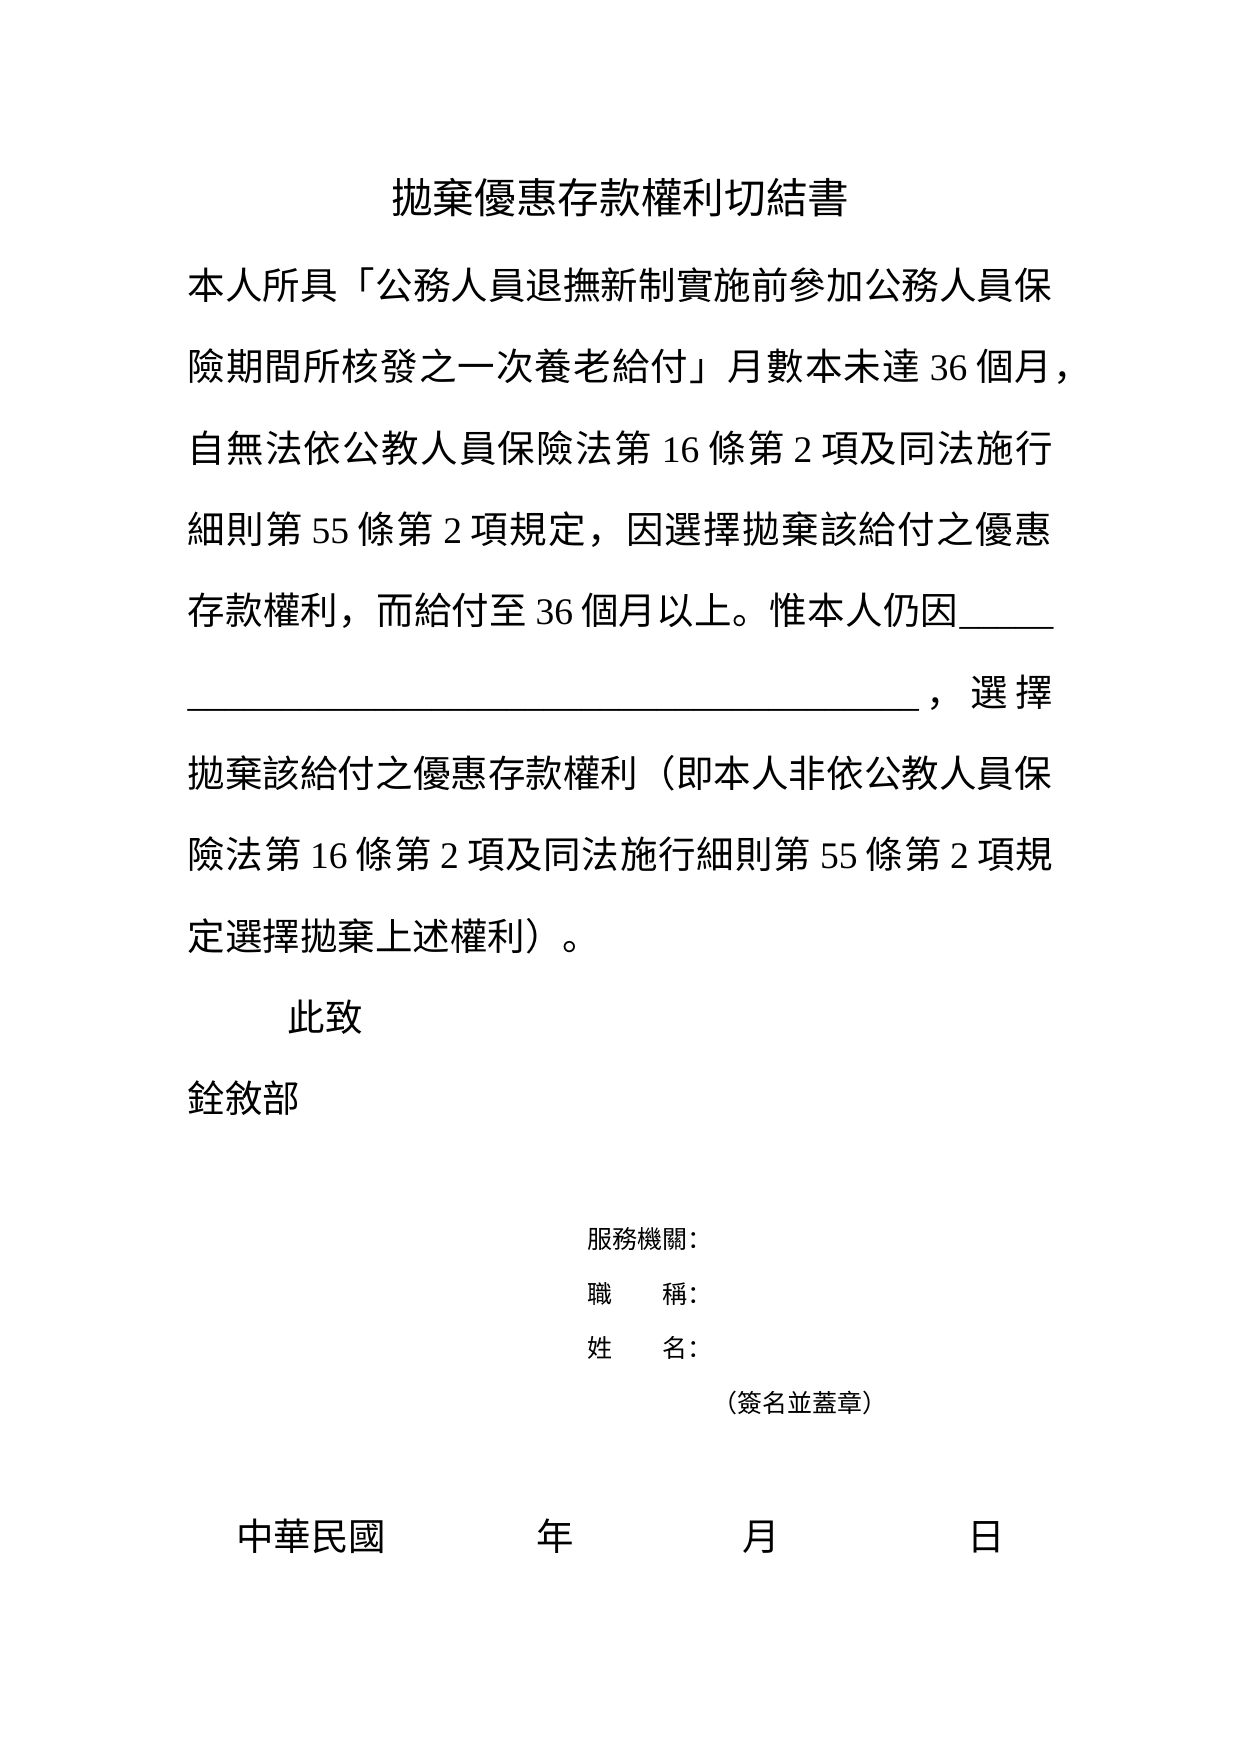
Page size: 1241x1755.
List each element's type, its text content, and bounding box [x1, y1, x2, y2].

text 中華民國 年 月 日 [187, 1507, 1053, 1561]
text 姓 名： [187, 1329, 1053, 1365]
text 銓敘部 [187, 1069, 1053, 1124]
text 拋棄優惠存款權利切結書 [187, 165, 1053, 226]
text （簽名並蓋章） [187, 1383, 1053, 1419]
text 職 稱： [187, 1274, 1053, 1311]
text 本人所具「公務人員退撫新制實施前參加公務人員保險期間所核發之一次養老給付」月數本未達36個月，自無法依公教人員保險法第16條第2項及同法施行細則第55條第2項規定，因選擇拋棄該給付之優惠存款權利，而給付至36個月以上。惟本人仍因____________________________________________，選擇拋棄該給付之優惠存款權利（即本人非依公教人員保險法第16條第2項及同法施行細則第55條第2項規定選擇拋棄上述權利）。 [187, 256, 1053, 961]
text 此致 [237, 988, 1053, 1042]
text 服務機關： [187, 1220, 1053, 1256]
